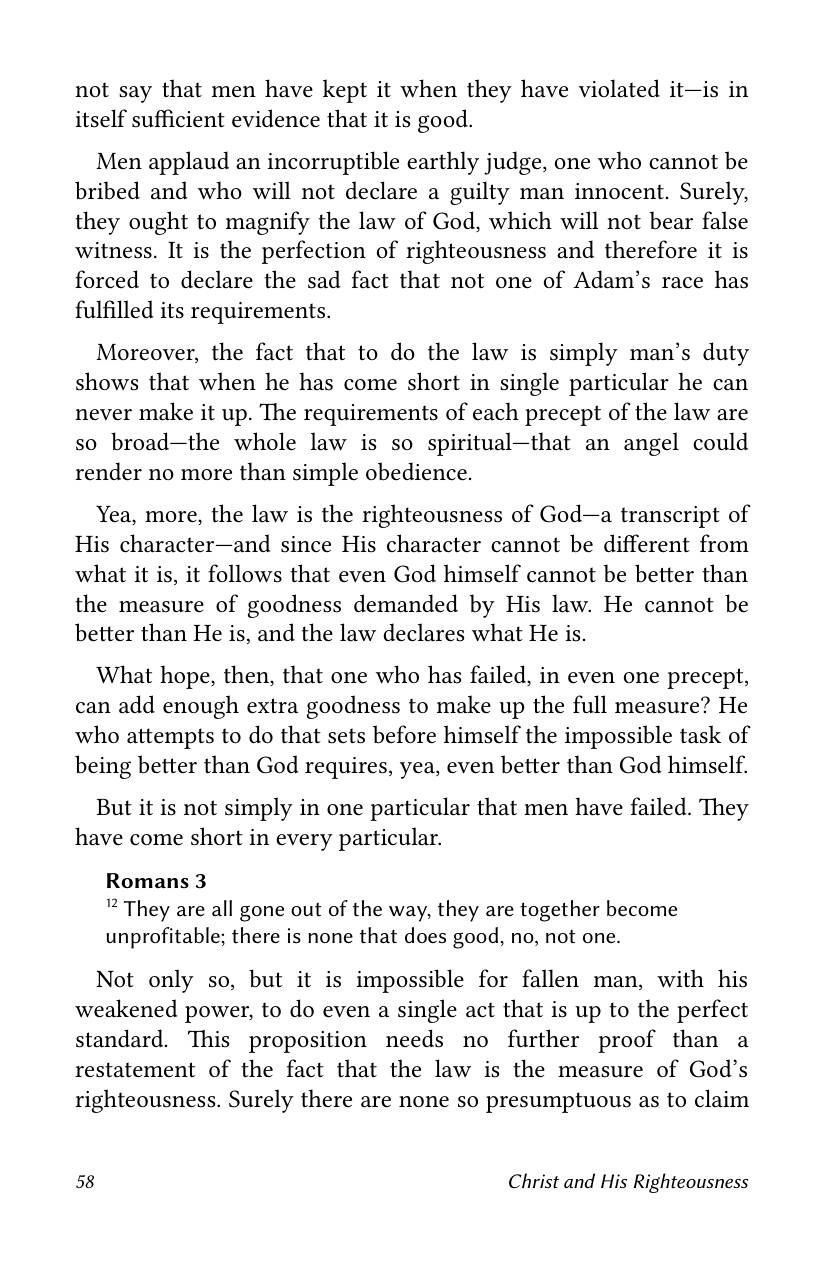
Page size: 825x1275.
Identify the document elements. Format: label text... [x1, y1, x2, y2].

text not say that men have kept it when they have violated it—is in itself sufficient evidence that it is good. [75, 75, 750, 133]
text Romans 3 [105, 868, 750, 894]
text Not only so, but it is impossible for fallen man, with his weakened power, to do even a single act that is up to the perfect standard. This proposition needs no further proof than a restatement of the fact that the law is the measure of God’s righteousness. Surely there are none so presumptuous as to claim [75, 965, 750, 1113]
text What hope, then, that one who has failed, in even one precept, can add enough extra goodness to make up the full measure? He who attempts to do that sets before himself the impossible task of being better than God requires, yea, even better than God himself. [75, 661, 750, 780]
text But it is not simply in one particular that men have failed. They have come short in every particular. [75, 793, 750, 852]
text Men applaud an incorruptible earthly judge, one who cannot be bribed and who will not declare a guilty man innocent. Surely, they ought to magnify the law of God, which will not bear false witness. It is the perfection of righteousness and therefore it is forced to declare the sad fact that not one of Adam’s race has fulfilled its requirements. [75, 147, 750, 325]
text 12 They are all gone out of the way, they are together become unprofitable; there is none that does good, no, not one. [105, 896, 720, 949]
text Yea, more, the law is the righteousness of God—a transcript of His character—and since His character cannot be different from what it is, it follows that even God himself cannot be better than the measure of goodness demanded by His law. He cannot be better than He is, and the law declares what He is. [75, 500, 750, 648]
text Moreover, the fact that to do the law is simply man’s duty shows that when he has come short in single particular he can never make it up. The requirements of each precept of the law are so broad—the whole law is so spiritual—that an angel could render no more than simple obedience. [75, 338, 750, 486]
